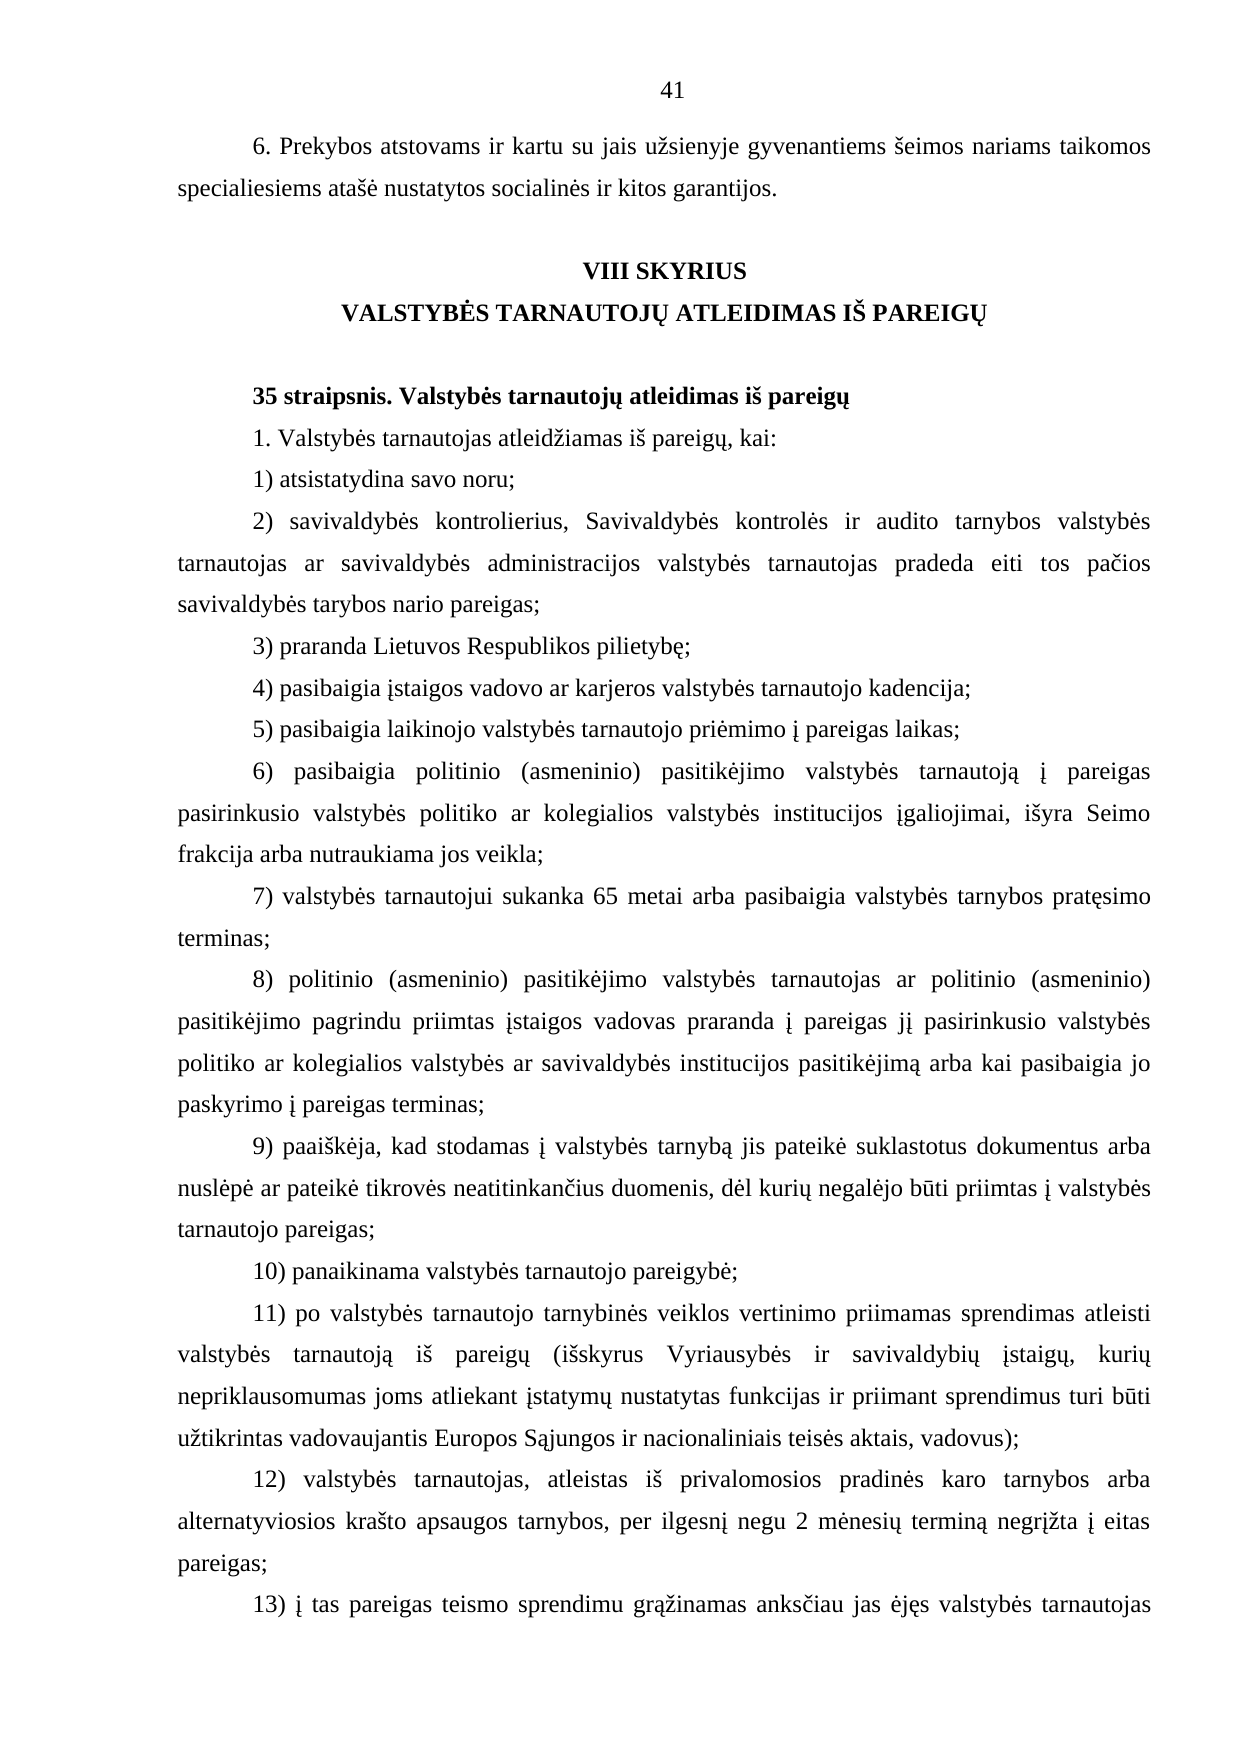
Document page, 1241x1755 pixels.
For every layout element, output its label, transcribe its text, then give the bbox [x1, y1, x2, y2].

text 8) politinio (asmeninio) pasitikėjimo valstybės tarnautojas ar politinio (asmeninio) pasitikėjimo pagrindu priimtas įstaigos vadovas praranda į pareigas jį pasirinkusio valstybės politiko ar kolegialios valstybės ar savivaldybės institucijos pasitikėjimą arba kai pasibaigia jo paskyrimo į pareigas terminas; [177, 951, 1152, 1118]
text 1. Valstybės tarnautojas atleidžiamas iš pareigų, kai: [177, 410, 1152, 451]
text 3) praranda Lietuvos Respublikos pilietybę; [177, 618, 1152, 660]
text 1) atsistatydina savo noru; [177, 451, 1152, 493]
text 11) po valstybės tarnautojo tarnybinės veiklos vertinimo priimamas sprendimas atleisti valstybės tarnautoją iš pareigų (išskyrus Vyriausybės ir savivaldybių įstaigų, kurių nepriklausomumas joms atliekant įstatymų nustatytas funkcijas ir priimant sprendimus turi būti užtikrintas vadovaujantis Europos Sąjungos ir nacionaliniais teisės aktais, vadovus); [177, 1285, 1152, 1451]
text 10) panaikinama valstybės tarnautojo pareigybė; [177, 1243, 1152, 1285]
text 12) valstybės tarnautojas, atleistas iš privalomosios pradinės karo tarnybos arba alternatyviosios krašto apsaugos tarnybos, per ilgesnį negu 2 mėnesių terminą negrįžta į eitas pareigas; [177, 1451, 1152, 1576]
text 35 straipsnis. Valstybės tarnautojų atleidimas iš pareigų [177, 368, 1152, 410]
text 7) valstybės tarnautojui sukanka 65 metai arba pasibaigia valstybės tarnybos pratęsimo terminas; [177, 868, 1152, 951]
text 6. Prekybos atstovams ir kartu su jais užsienyje gyvenantiems šeimos nariams taikomos specialiesiems atašė nustatytos socialinės ir kitos garantijos. [177, 118, 1152, 201]
text 9) paaiškėja, kad stodamas į valstybės tarnybą jis pateikė suklastotus dokumentus arba nuslėpė ar pateikė tikrovės neatitinkančius duomenis, dėl kurių negalėjo būti priimtas į valstybės tarnautojo pareigas; [177, 1118, 1152, 1243]
text 13) į tas pareigas teismo sprendimu grąžinamas anksčiau jas ėjęs valstybės tarnautojas [177, 1576, 1152, 1618]
text 2) savivaldybės kontrolierius, Savivaldybės kontrolės ir audito tarnybos valstybės tarnautojas ar savivaldybės administracijos valstybės tarnautojas pradeda eiti tos pačios savivaldybės tarybos nario pareigas; [177, 493, 1152, 618]
text VIII SKYRIUS [177, 243, 1152, 285]
text 6) pasibaigia politinio (asmeninio) pasitikėjimo valstybės tarnautoją į pareigas pasirinkusio valstybės politiko ar kolegialios valstybės institucijos įgaliojimai, išyra Seimo frakcija arba nutraukiama jos veikla; [177, 743, 1152, 868]
text VALSTYBĖS TARNAUTOJŲ ATLEIDIMAS IŠ PAREIGŲ [177, 285, 1152, 326]
text 4) pasibaigia įstaigos vadovo ar karjeros valstybės tarnautojo kadencija; [177, 660, 1152, 701]
text 5) pasibaigia laikinojo valstybės tarnautojo priėmimo į pareigas laikas; [177, 701, 1152, 743]
